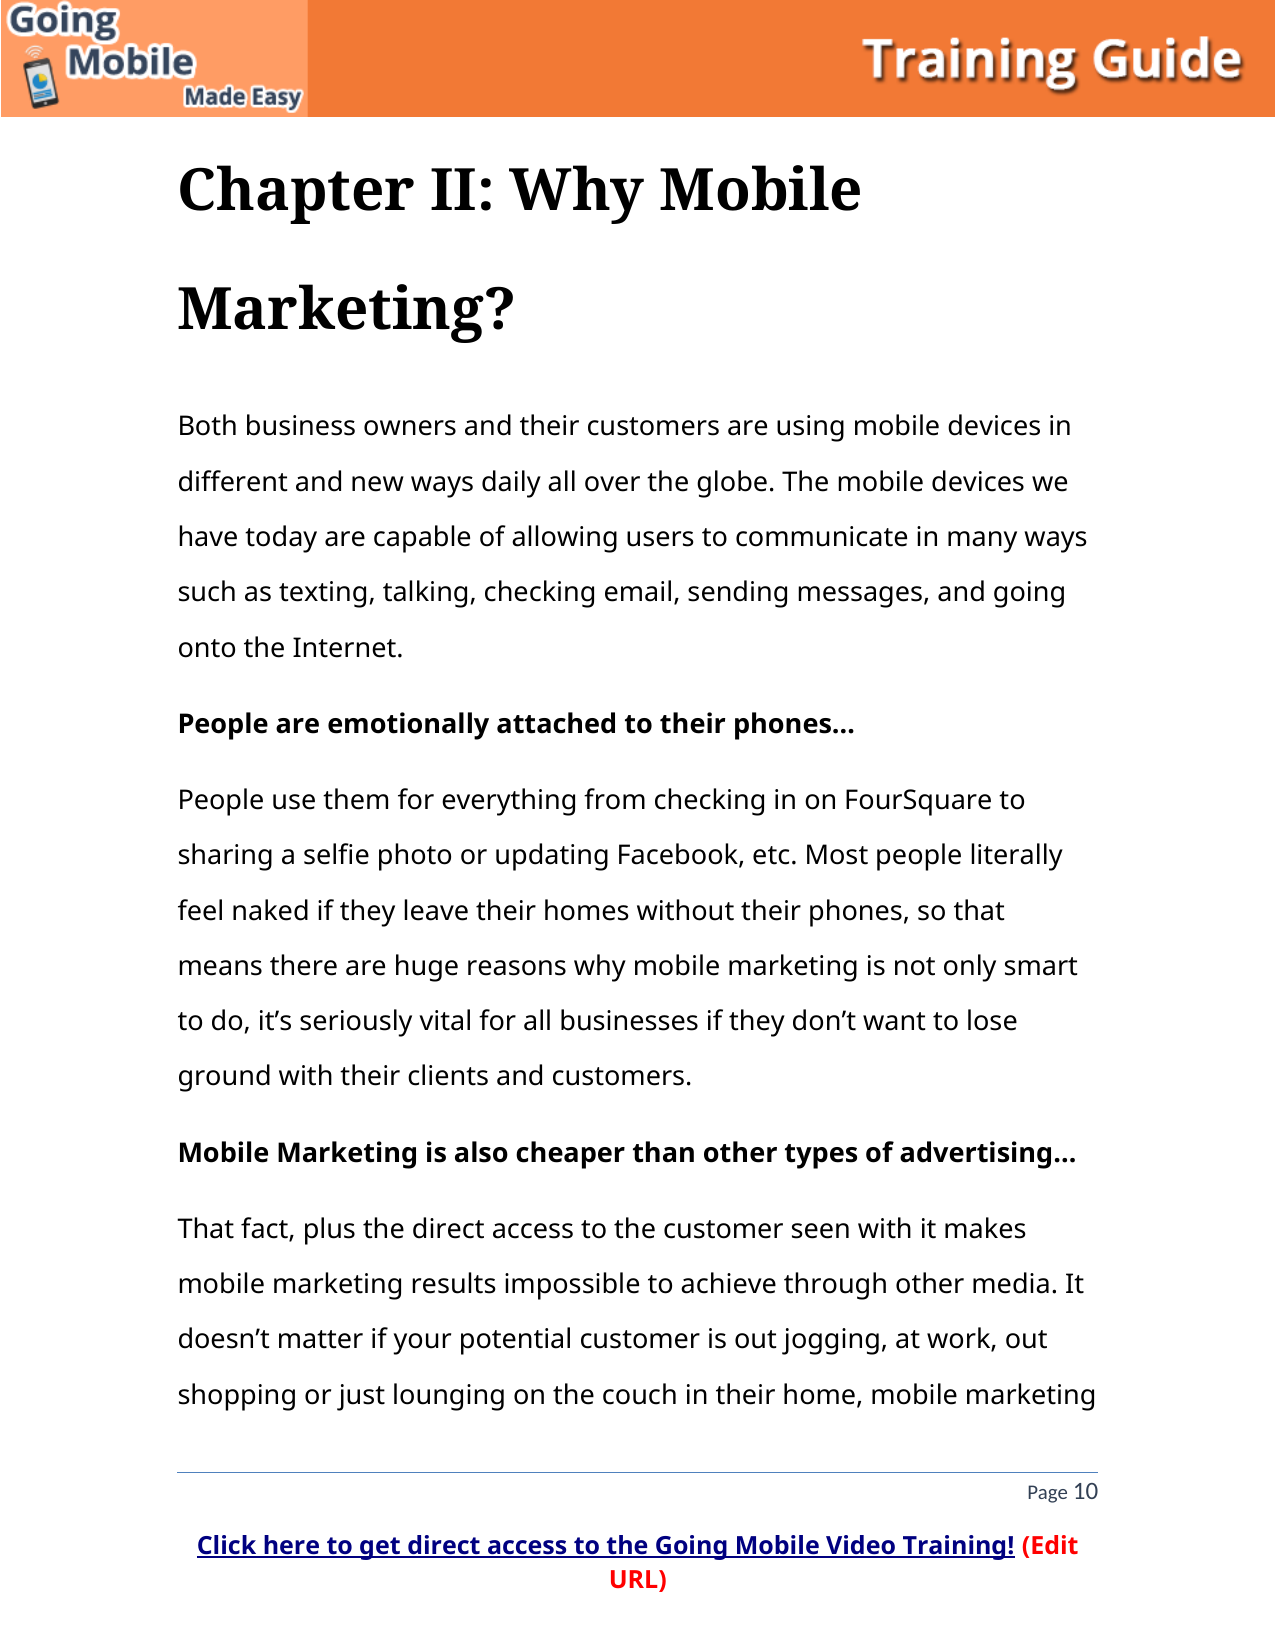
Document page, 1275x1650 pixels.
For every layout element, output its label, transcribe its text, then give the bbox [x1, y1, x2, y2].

text Mobile Marketing is also cheaper than other types of advertising… [177, 1133, 1098, 1170]
text Chapter II: Why Mobile Marketing? [177, 148, 1098, 346]
text That fact, plus the direct access to the customer seen with it makes mobile marketing results impossible to achieve through other media. It doesn’t matter if your potential customer is out jogging, at work, out shopping or just lounging on the couch in their home, mobile marketing [177, 1209, 1098, 1412]
text Both business owners and their customers are using mobile devices in different and new ways daily all over the globe. The mobile devices we have today are capable of allowing users to communicate in many ways such as texting, talking, checking email, sending messages, and going onto the Internet. [177, 407, 1098, 665]
text People are emotionally attached to their phones… [177, 704, 1098, 741]
text People use them for everything from checking in on FourSquare to sharing a selfie photo or updating Facebook, etc. Most people literally feel naked if they leave their homes without their phones, so that means there are huge reasons why mobile marketing is not only smart to do, it’s seriously vital for all businesses if they don’t want to lose ground with their clients and customers. [177, 780, 1098, 1094]
